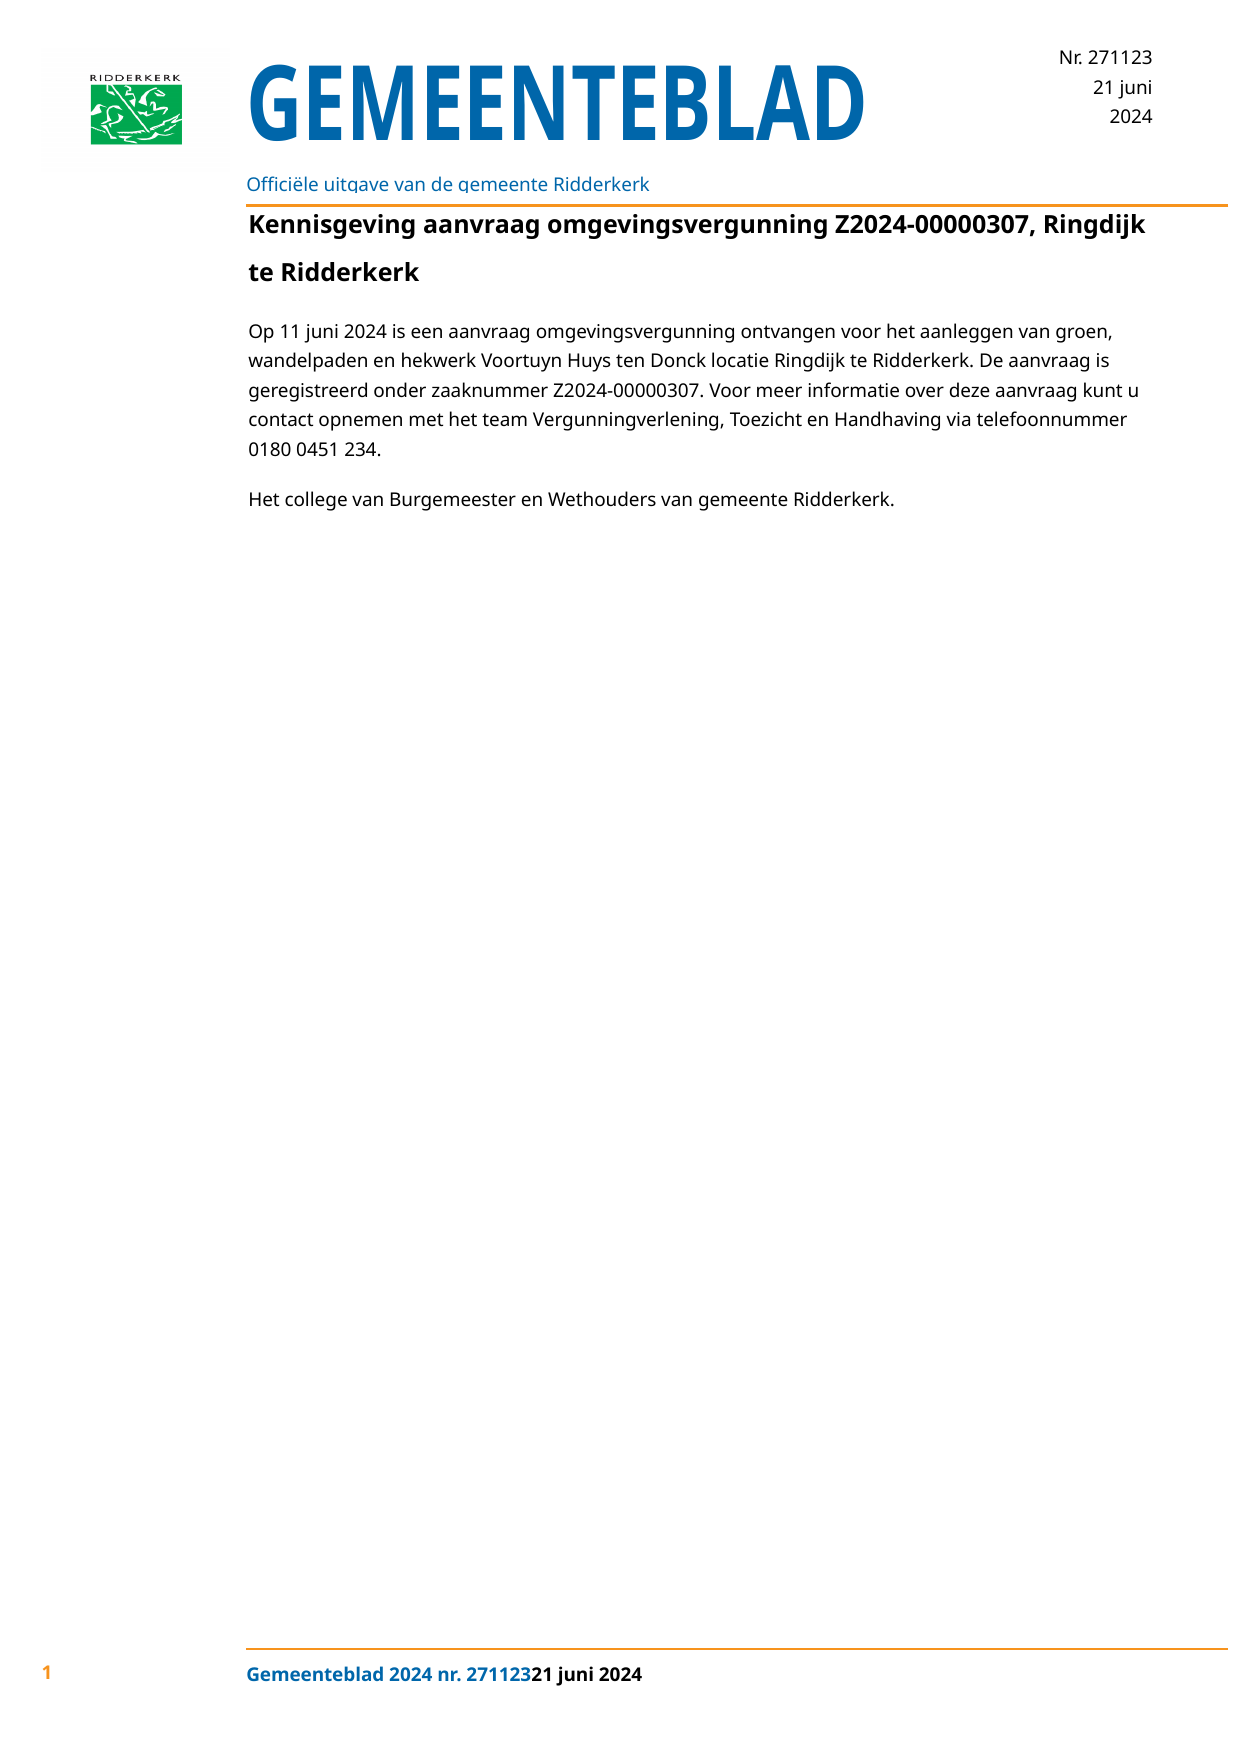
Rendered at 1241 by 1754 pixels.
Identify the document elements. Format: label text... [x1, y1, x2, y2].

picture [41, 47, 231, 172]
text Het college van Burgemeester en Wethouders van gemeente Ridderkerk. [248, 487, 1152, 512]
text Kennisgeving aanvraag omgevingsvergunning Z2024-00000307, Ringdijk te Ridderkerk [248, 207, 1152, 288]
text Op 11 juni 2024 is een aanvraag omgevingsvergunning ontvangen voor het aanleggen van groen, wandelpaden en hekwerk Voortuyn Huys ten Donck locatie Ringdijk te Ridderkerk. De aanvraag is geregistreerd onder zaaknummer Z2024-00000307. Voor meer informatie over deze aanvraag kunt u contact opnemen met het team Vergunningverlening, Toezicht en Handhaving via telefoonnummer 0180 0451 234. [248, 318, 1152, 462]
